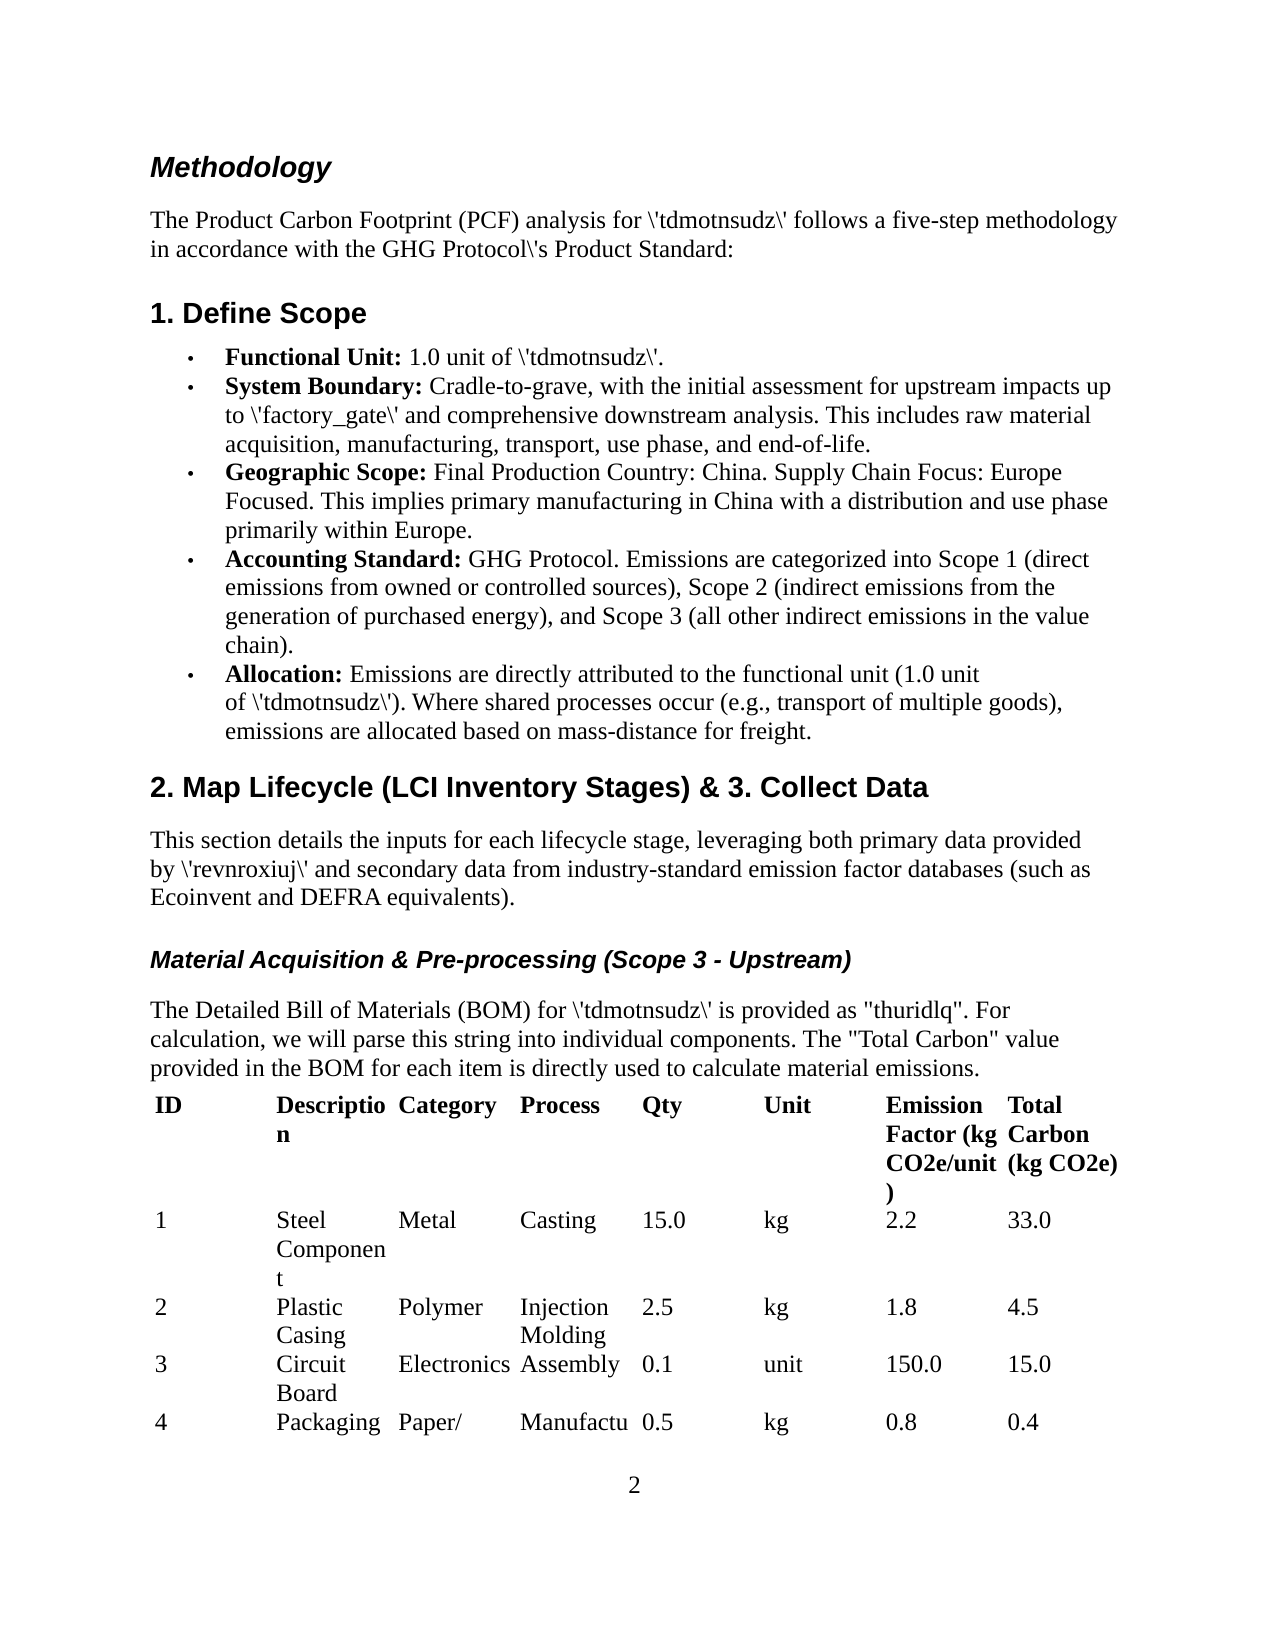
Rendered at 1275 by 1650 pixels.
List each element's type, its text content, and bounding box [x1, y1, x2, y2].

table_cell 0.5 [638, 1407, 759, 1435]
text The Detailed Bill of Materials (BOM) for \'tdmotnsudz\' is provided as "thuridlq". For calculation, we will parse this string into individual components. The "Total Carbon" value provided in the BOM for each item is directly used to calculate material emissions. [150, 995, 1125, 1081]
table_cell 0.4 [1003, 1407, 1125, 1435]
table_cell Paper/ [394, 1407, 516, 1435]
table_cell Metal [394, 1205, 516, 1292]
table_cell 4 [150, 1407, 272, 1435]
table_header Total Carbon (kg CO2e) [1003, 1090, 1125, 1205]
table_cell 0.1 [638, 1349, 759, 1407]
table_cell 15.0 [1003, 1349, 1125, 1407]
table_cell Polymer [394, 1292, 516, 1349]
table_cell Injection Molding [516, 1292, 637, 1349]
table_cell Plastic Casing [272, 1292, 394, 1349]
table_cell 3 [150, 1349, 272, 1407]
table_cell Steel Component [272, 1205, 394, 1292]
table_cell kg [759, 1205, 881, 1292]
table_cell kg [759, 1407, 881, 1435]
subtitle 2. Map Lifecycle (LCI Inventory Stages) & 3. Collect Data [150, 770, 1125, 803]
text This section details the inputs for each lifecycle stage, leveraging both primary data provided by \'revnroxiuj\' and secondary data from industry-standard emission factor databases (such as Ecoinvent and DEFRA equivalents). [150, 825, 1125, 911]
text The Product Carbon Footprint (PCF) analysis for \'tdmotnsudz\' follows a five-step methodology in accordance with the GHG Protocol\'s Product Standard: [150, 205, 1125, 262]
list System Boundary: Cradle-to-grave, with the initial assessment for upstream impacts up to \'factory_gate\' and comprehensive downstream analysis. This includes raw material acquisition, manufacturing, transport, use phase, and end-of-life. [187, 371, 1125, 457]
table_cell Packaging [272, 1407, 394, 1435]
list Geographic Scope: Final Production Country: China. Supply Chain Focus: Europe Focused. This implies primary manufacturing in China with a distribution and use phase primarily within Europe. [187, 457, 1125, 544]
table_cell 2 [150, 1292, 272, 1349]
list Allocation: Emissions are directly attributed to the functional unit (1.0 unit of \'tdmotnsudz\'). Where shared processes occur (e.g., transport of multiple goods), emissions are allocated based on mass-distance for freight. [187, 659, 1125, 745]
table_header ID [150, 1090, 272, 1205]
table_header Emission Factor (kg CO2e/unit) [881, 1090, 1003, 1205]
table_cell 33.0 [1003, 1205, 1125, 1292]
list Accounting Standard: GHG Protocol. Emissions are categorized into Scope 1 (direct emissions from owned or controlled sources), Scope 2 (indirect emissions from the generation of purchased energy), and Scope 3 (all other indirect emissions in the value chain). [187, 544, 1125, 659]
table_cell unit [759, 1349, 881, 1407]
table_header Description [272, 1090, 394, 1205]
table_cell 1 [150, 1205, 272, 1292]
table_cell 15.0 [638, 1205, 759, 1292]
table_header Category [394, 1090, 516, 1205]
subtitle Material Acquisition & Pre-processing (Scope 3 - Upstream) [150, 945, 1125, 974]
list Functional Unit: 1.0 unit of \'tdmotnsudz\'. [187, 342, 1125, 371]
table_cell kg [759, 1292, 881, 1349]
table_header Process [516, 1090, 637, 1205]
table_cell Casting [516, 1205, 637, 1292]
subtitle Methodology [150, 150, 1125, 183]
table_cell 0.8 [881, 1407, 1003, 1435]
table_cell 1.8 [881, 1292, 1003, 1349]
table_cell 150.0 [881, 1349, 1003, 1407]
table_cell Electronics [394, 1349, 516, 1407]
subtitle 1. Define Scope [150, 296, 1125, 330]
table_cell 2.5 [638, 1292, 759, 1349]
table_header Qty [638, 1090, 759, 1205]
table_header Unit [759, 1090, 881, 1205]
table_cell 2.2 [881, 1205, 1003, 1292]
table_cell Circuit Board [272, 1349, 394, 1407]
table_cell 4.5 [1003, 1292, 1125, 1349]
table_cell Assembly [516, 1349, 637, 1407]
table_cell Manufactu [516, 1407, 637, 1435]
